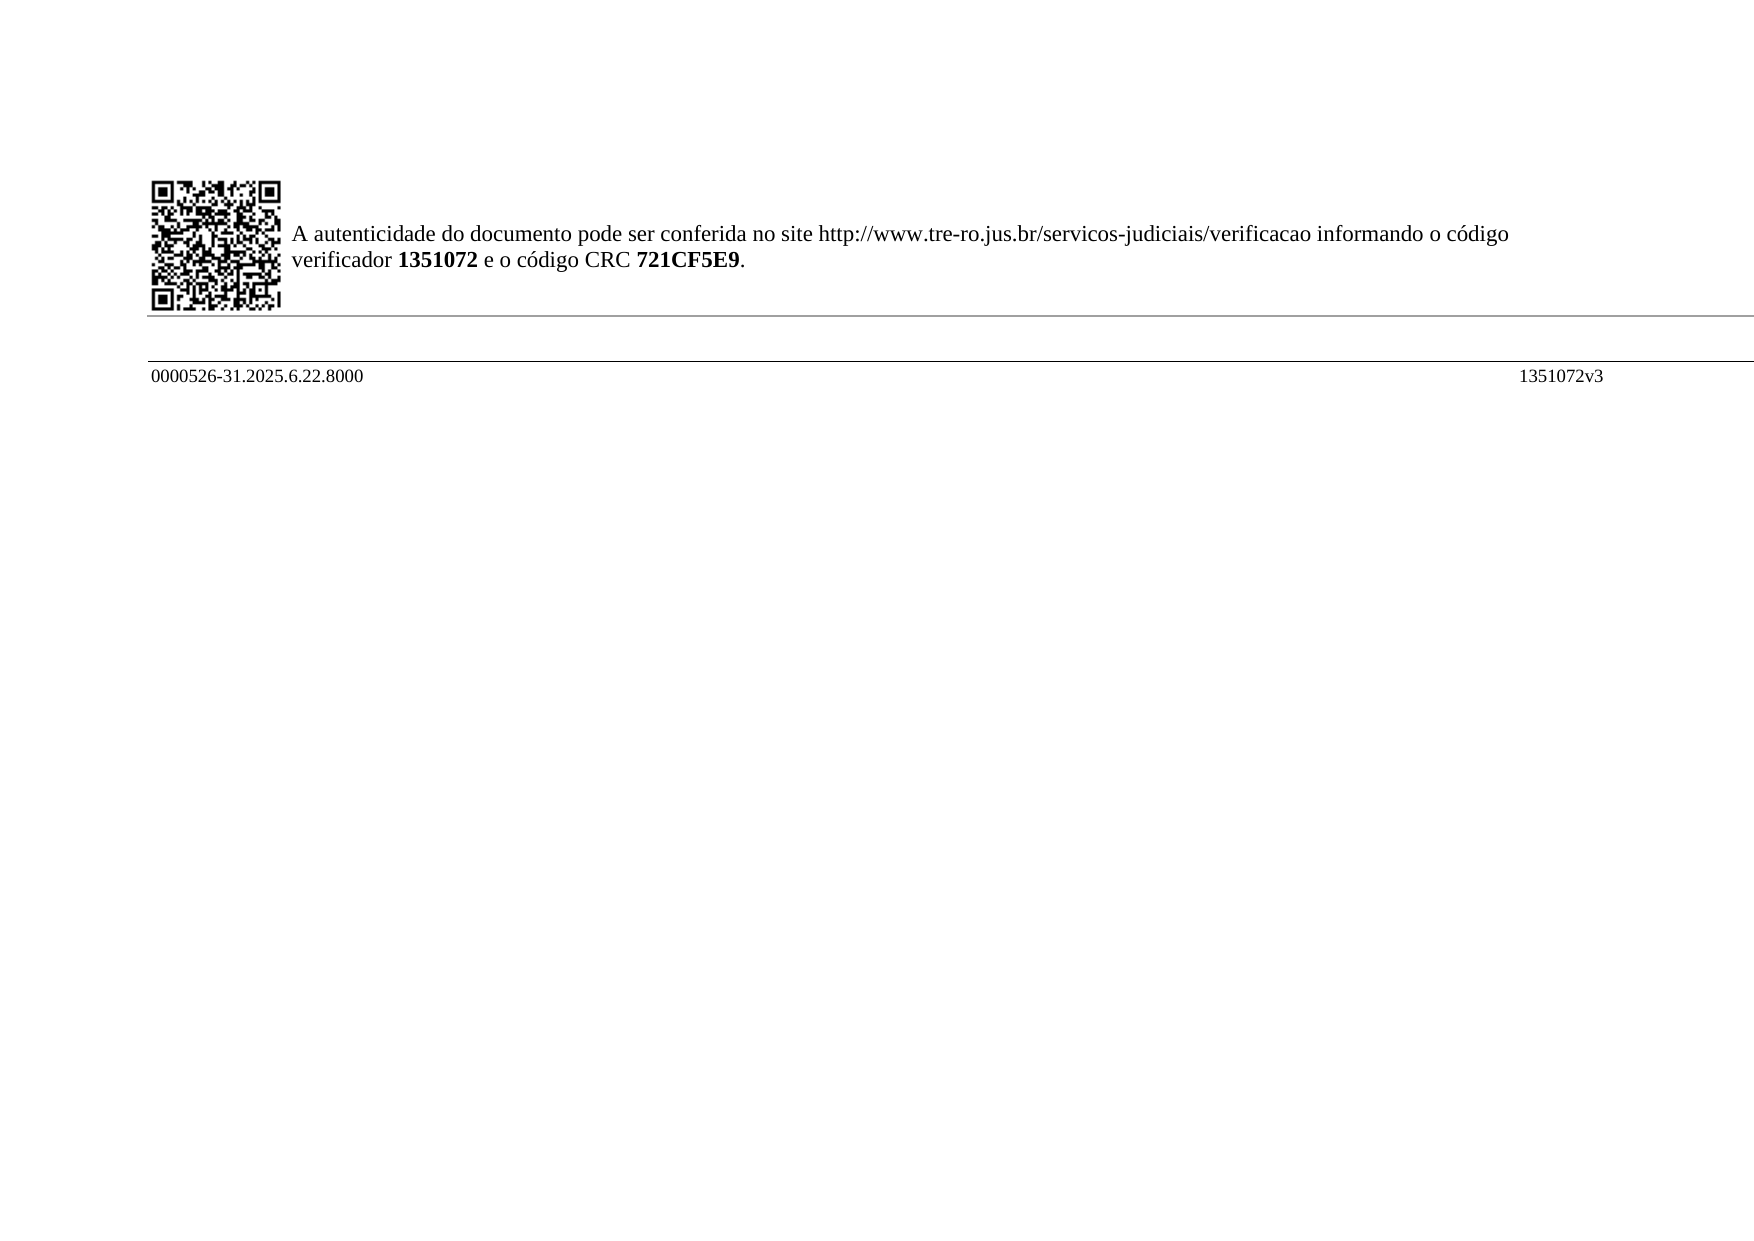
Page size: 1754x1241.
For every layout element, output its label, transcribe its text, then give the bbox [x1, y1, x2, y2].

table_header 1351072v3 [877, 362, 1606, 389]
table_header A autenticidade do documento pode ser conferida no site http://www.tre-ro.jus.br/servicos-judiciais/verificacao informando o código verificador 1351072 e o código CRC 721CF5E9. [290, 177, 1606, 315]
table_header [148, 177, 290, 315]
table_header 0000526-31.2025.6.22.8000 [148, 362, 877, 389]
